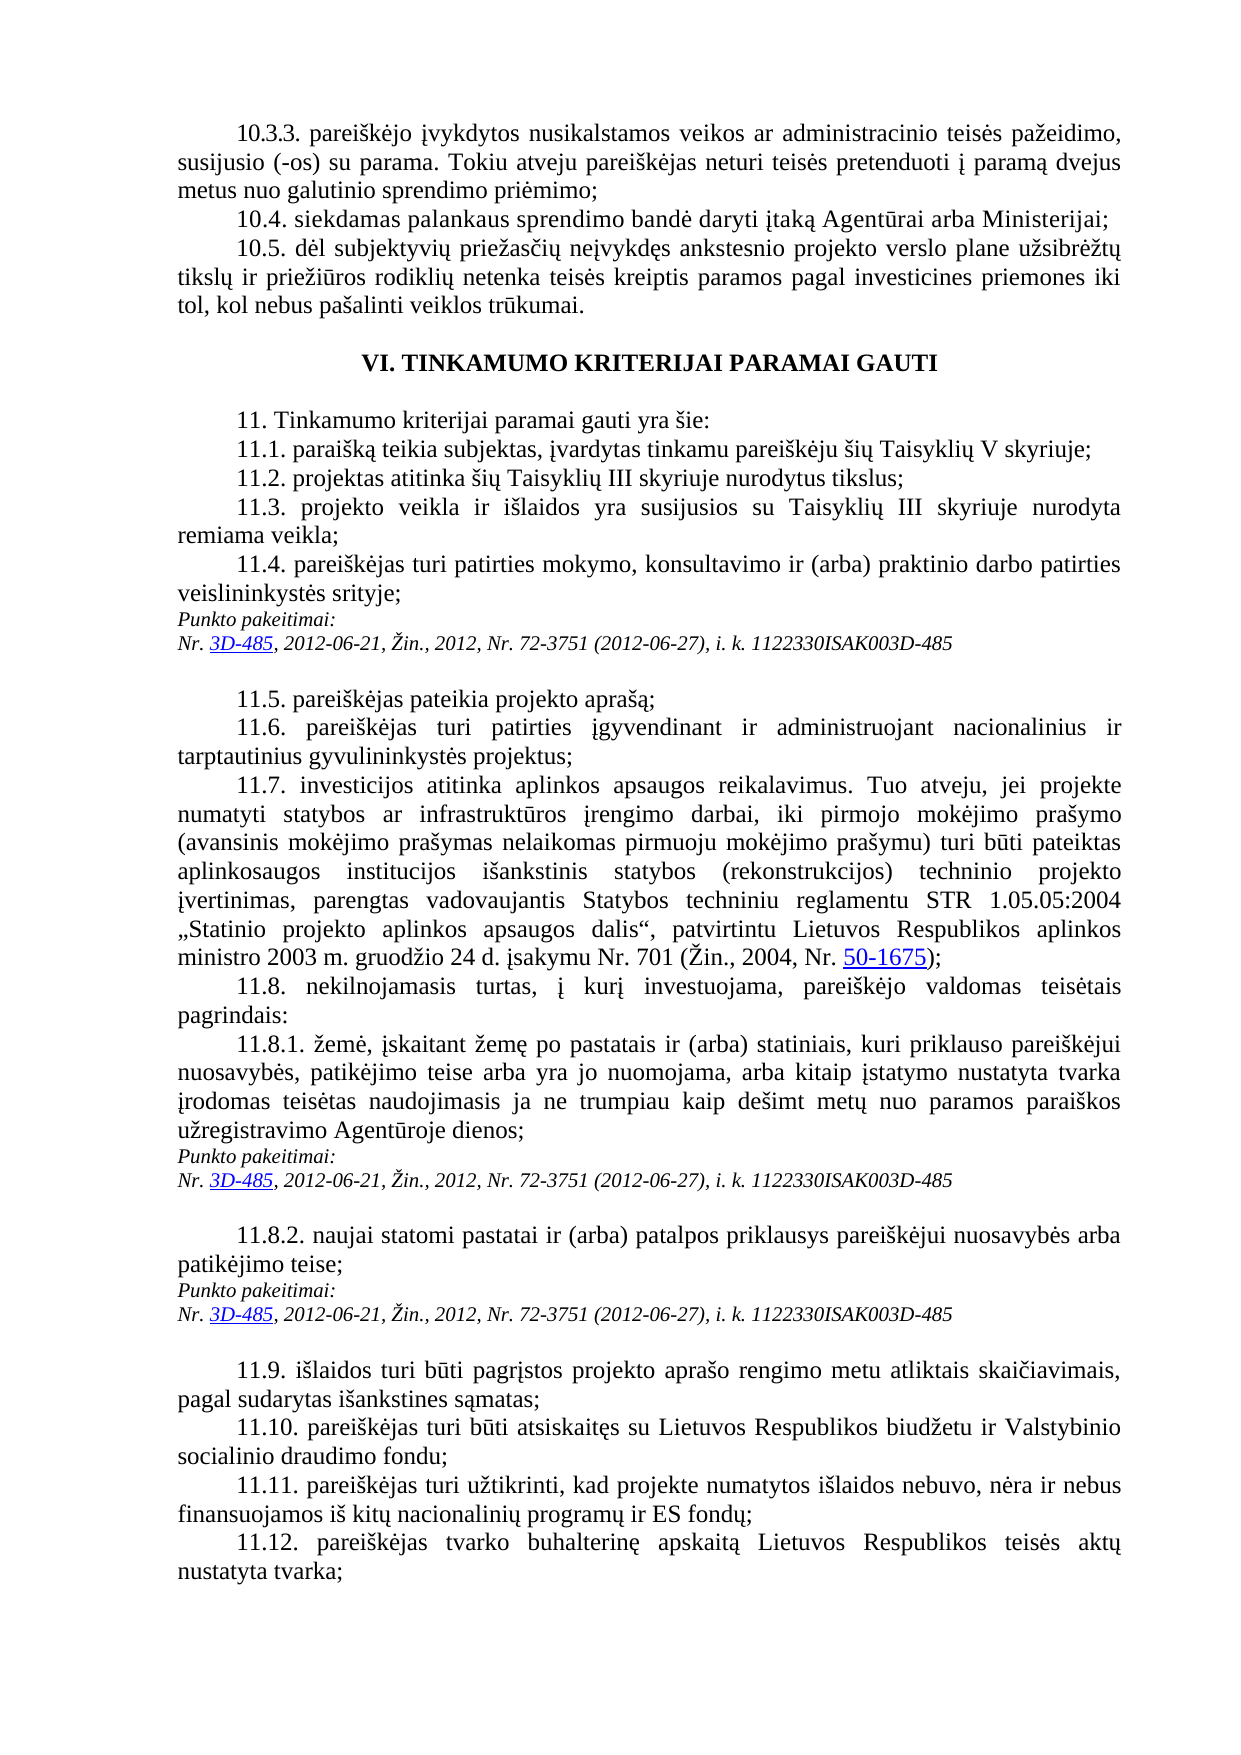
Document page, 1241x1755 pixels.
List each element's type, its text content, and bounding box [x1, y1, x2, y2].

text Nr. 3D-485, 2012-06-21, Žin., 2012, Nr. 72-3751 (2012-06-27), i. k. 1122330ISAK003D-485 [177, 631, 1122, 655]
text 11.9. išlaidos turi būti pagrįstos projekto aprašo rengimo metu atliktais skaičiavimais, pagal sudarytas išankstines sąmatas; [177, 1355, 1122, 1412]
text 11.1. paraišką teikia subjektas, įvardytas tinkamu pareiškėju šių Taisyklių V skyriuje; [177, 434, 1122, 463]
text 11.5. pareiškėjas pateikia projekto aprašą; [177, 684, 1122, 712]
text 11.8. nekilnojamasis turtas, į kurį investuojama, pareiškėjo valdomas teisėtais pagrindais: [177, 971, 1122, 1029]
text Nr. 3D-485, 2012-06-21, Žin., 2012, Nr. 72-3751 (2012-06-27), i. k. 1122330ISAK003D-485 [177, 1168, 1122, 1192]
text Punkto pakeitimai: [177, 1278, 1122, 1302]
text VI. TINKAMUMO KRITERIJAI paramai gauti [177, 348, 1122, 377]
text 11.8.1. žemė, įskaitant žemę po pastatais ir (arba) statiniais, kuri priklauso pareiškėjui nuosavybės, patikėjimo teise arba yra jo nuomojama, arba kitaip įstatymo nustatyta tvarka įrodomas teisėtas naudojimasis ja ne trumpiau kaip dešimt metų nuo paramos paraiškos užregistravimo Agentūroje dienos; [177, 1029, 1122, 1144]
text 10.4. siekdamas palankaus sprendimo bandė daryti įtaką Agentūrai arba Ministerijai; [177, 204, 1122, 233]
text 11.4. pareiškėjas turi patirties mokymo, konsultavimo ir (arba) praktinio darbo patirties veislininkystės srityje; [177, 549, 1122, 607]
text 11.6. pareiškėjas turi patirties įgyvendinant ir administruojant nacionalinius ir tarptautinius gyvulininkystės projektus; [177, 712, 1122, 770]
text Nr. 3D-485, 2012-06-21, Žin., 2012, Nr. 72-3751 (2012-06-27), i. k. 1122330ISAK003D-485 [177, 1302, 1122, 1326]
text 11.11. pareiškėjas turi užtikrinti, kad projekte numatytos išlaidos nebuvo, nėra ir nebus finansuojamos iš kitų nacionalinių programų ir ES fondų; [177, 1470, 1122, 1527]
text 10.5. dėl subjektyvių priežasčių neįvykdęs ankstesnio projekto verslo plane užsibrėžtų tikslų ir priežiūros rodiklių netenka teisės kreiptis paramos pagal investicines priemones iki tol, kol nebus pašalinti veiklos trūkumai. [177, 233, 1122, 319]
text 11. Tinkamumo kriterijai paramai gauti yra šie: [177, 406, 1122, 434]
text 10.3.3. pareiškėjo įvykdytos nusikalstamos veikos ar administracinio teisės pažeidimo, susijusio (-os) su parama. Tokiu atveju pareiškėjas neturi teisės pretenduoti į paramą dvejus metus nuo galutinio sprendimo priėmimo; [177, 118, 1122, 204]
text Punkto pakeitimai: [177, 1144, 1122, 1168]
text 11.2. projektas atitinka šių Taisyklių III skyriuje nurodytus tikslus; [177, 463, 1122, 492]
text Punkto pakeitimai: [177, 607, 1122, 631]
text 11.10. pareiškėjas turi būti atsiskaitęs su Lietuvos Respublikos biudžetu ir Valstybinio socialinio draudimo fondu; [177, 1412, 1122, 1470]
text 11.8.2. naujai statomi pastatai ir (arba) patalpos priklausys pareiškėjui nuosavybės arba patikėjimo teise; [177, 1221, 1122, 1278]
text 11.3. projekto veikla ir išlaidos yra susijusios su Taisyklių III skyriuje nurodyta remiama veikla; [177, 492, 1122, 549]
text 11.12. pareiškėjas tvarko buhalterinę apskaitą Lietuvos Respublikos teisės aktų nustatyta tvarka; [177, 1527, 1122, 1585]
text 11.7. investicijos atitinka aplinkos apsaugos reikalavimus. Tuo atveju, jei projekte numatyti statybos ar infrastruktūros įrengimo darbai, iki pirmojo mokėjimo prašymo (avansinis mokėjimo prašymas nelaikomas pirmuoju mokėjimo prašymu) turi būti pateiktas aplinkosaugos institucijos išankstinis statybos (rekonstrukcijos) techninio projekto įvertinimas, parengtas vadovaujantis Statybos techniniu reglamentu STR 1.05.05:2004 „Statinio projekto aplinkos apsaugos dalis“, patvirtintu Lietuvos Respublikos aplinkos ministro 2003 m. gruodžio 24 d. įsakymu Nr. 701 (Žin., 2004, Nr. 50-1675); [177, 770, 1122, 971]
